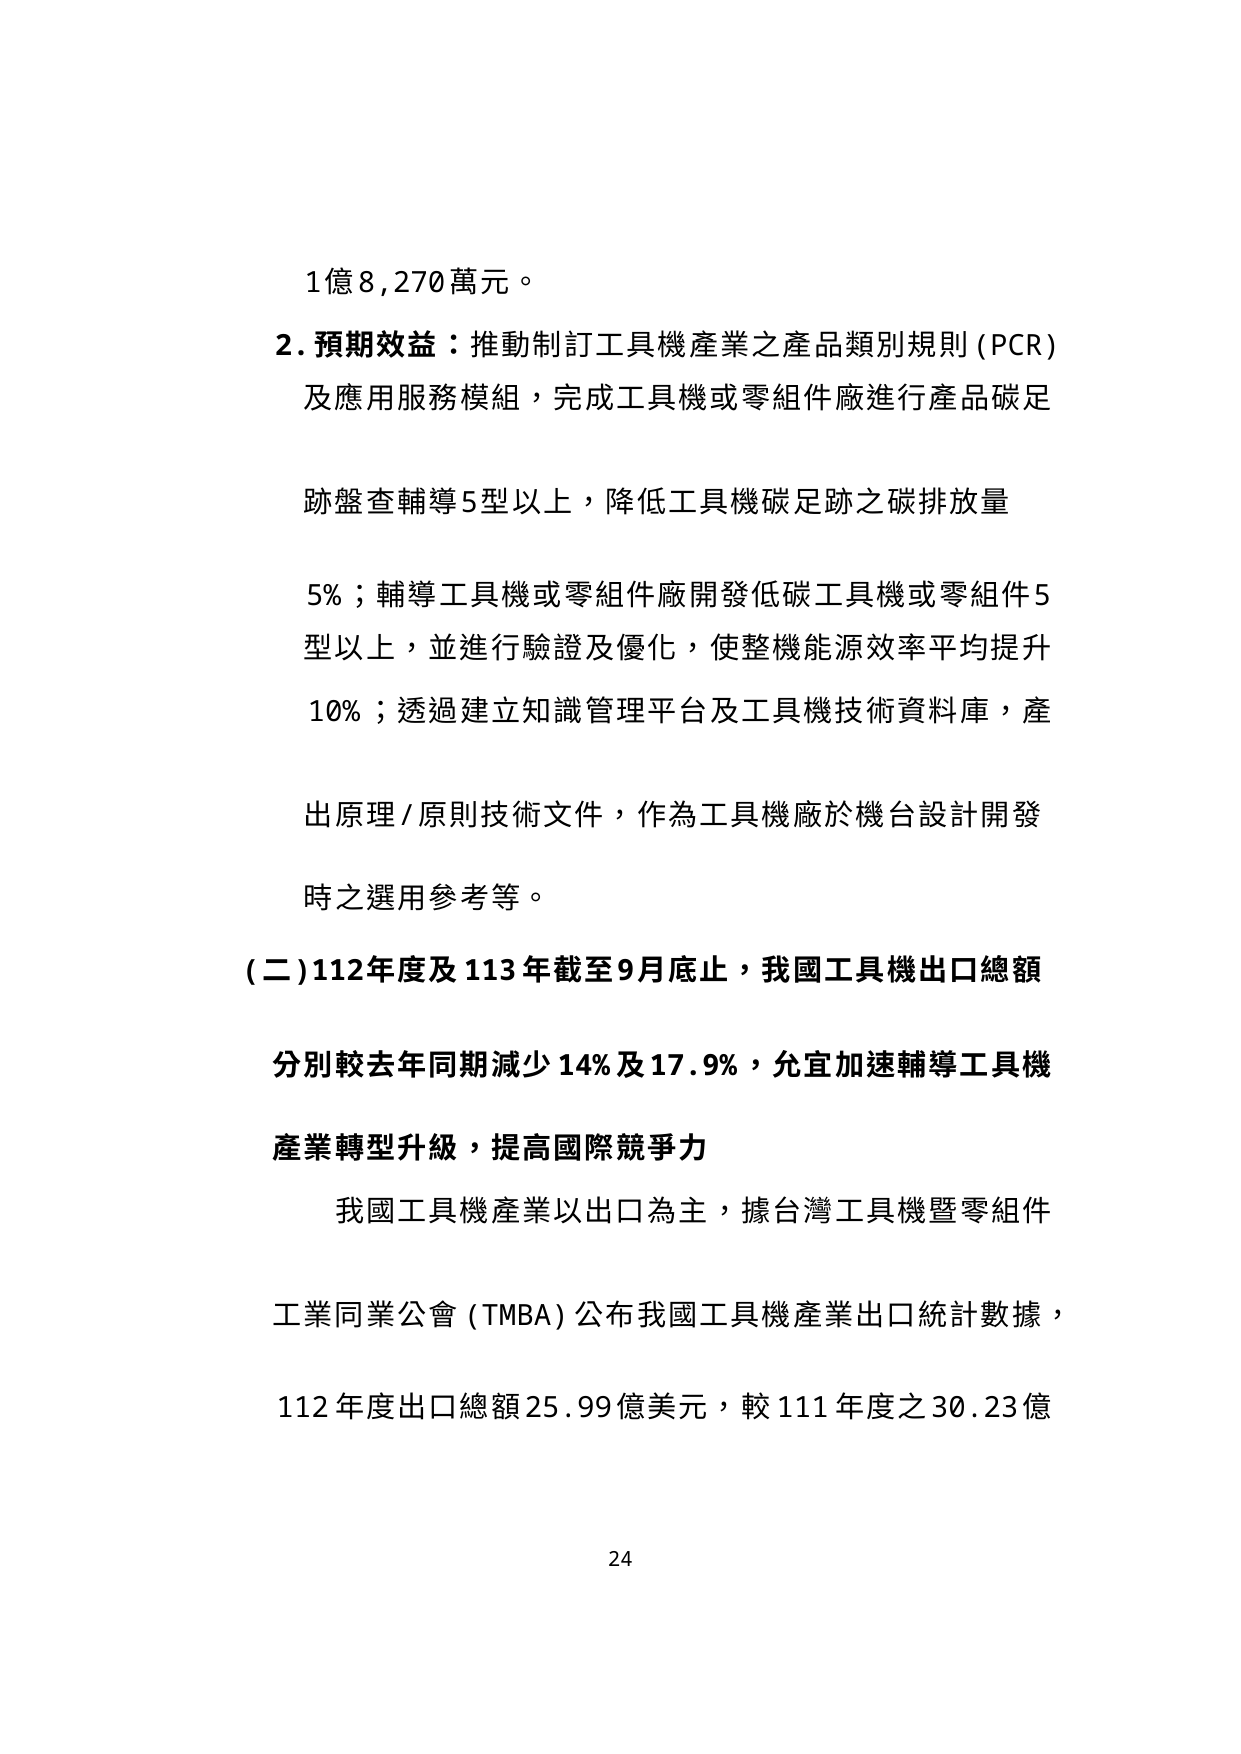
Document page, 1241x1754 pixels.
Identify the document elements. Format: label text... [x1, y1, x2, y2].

text 1.計畫內容概要：為協助我國工具機產業掌握終端應用產業之加工應用及淨零碳排需求，規劃透過產業跨域媒合平台，推動工具機廠搭載國產智慧零組件，協助終端業者建置智慧節能高效生產線，提升生產效率及進行碳排管理，提高產品競爭力及國產工具機附加價值。透過知識管理平台，建置文件資料庫(技術及產品類別規則文件)及應用服務模組，強化工具機或零組件廠設計管理，以達到產業資源共享及開發節能工具機之目的。據產業發展署資料，本計畫總經費8億1,270萬元，預計114至117年分4年辦理，114年度預算案編列第1年度經費1億8,270萬元。 [266, 229, 1063, 292]
text 2.預期效益：推動制訂工具機產業之產品類別規則(PCR)及應用服務模組，完成工具機或零組件廠進行產品碳足跡盤查輔導5型以上，降低工具機碳足跡之碳排放量5%；輔導工具機或零組件廠開發低碳工具機或零組件5型以上，並進行驗證及優化，使整機能源效率平均提升10%；透過建立知識管理平台及工具機技術資料庫，產出原理/原則技術文件，作為工具機廠於機台設計開發時之選用參考等。 [266, 292, 1063, 917]
text 我國工具機產業以出口為主，據台灣工具機暨零組件工業同業公會(TMBA)公布我國工具機產業出口統計數據，112年度出口總額25.99億美元，較111年度之30.23億美元，減少4.24億美元(減幅14.0%)；迄113年1至9月出口值16.26億美元，則較112年同期之19.80億美元，減少3.54億美元(減幅17.9%)；其中113年1至9月出口機種除「磨床」出口值較去年同期成長1.5%外，其餘各類工具機均呈衰退，如：「綜合加工機」減幅28.4%、「刨、插、拉、齒削工具機」減幅21.6%及「車床」減幅21.2%(詳表1)。 [266, 1167, 1063, 1417]
text (二)112年度及113年截至9月底止，我國工具機出口總額分別較去年同期減少14%及17.9%，允宜加速輔導工具機產業轉型升級，提高國際競爭力 [236, 917, 1063, 1167]
